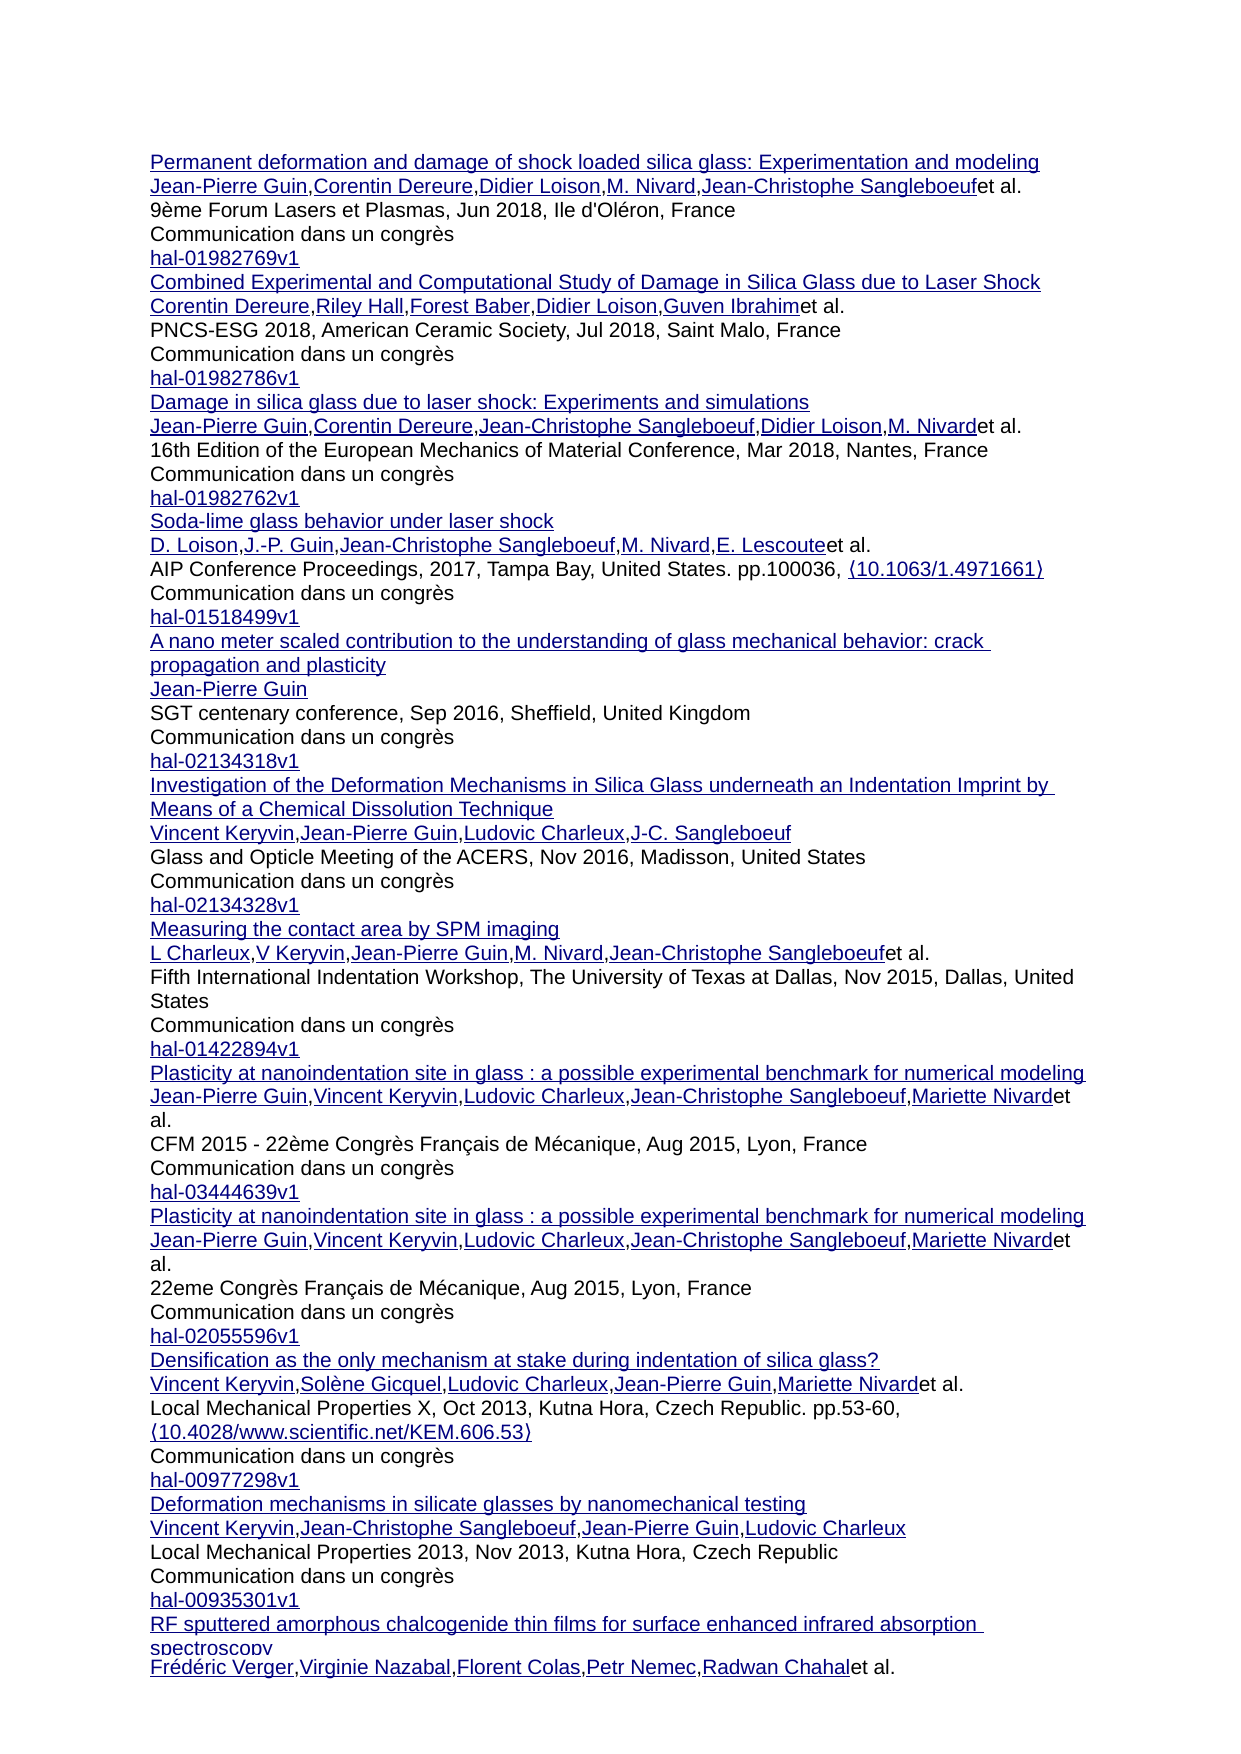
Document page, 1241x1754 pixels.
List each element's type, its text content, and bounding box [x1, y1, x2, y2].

table_cell Deformation mechanisms in silicate glasses by nanomechanical testing Vincent Keryvin,Jean-Christophe Sangleboeuf,Jean-Pierre Guin,Ludovic Charleux Local Mechanical Properties 2013, Nov 2013, Kutna Hora, Czech Republic Communication dans un congrès hal-00935301v1 [150, 1492, 1090, 1611]
table_cell RF sputtered amorphous chalcogenide thin films for surface enhanced infrared absorption spectroscopy Frédéric Verger,Virginie Nazabal,Florent Colas,Petr Nemec,Radwan Chahalet al. [150, 1611, 1090, 1679]
table_cell Densification as the only mechanism at stake during indentation of silica glass? Vincent Keryvin,Solène Gicquel,Ludovic Charleux,Jean-Pierre Guin,Mariette Nivardet al. Local Mechanical Properties X, Oct 2013, Kutna Hora, Czech Republic. pp.53-60, ⟨10.4028/www.scientific.net/KEM.606.53⟩ Communication dans un congrès hal-00977298v1 [150, 1348, 1090, 1492]
table_cell Permanent deformation and damage of shock loaded silica glass: Experimentation and modeling Jean-Pierre Guin,Corentin Dereure,Didier Loison,M. Nivard,Jean-Christophe Sangleboeufet al. 9ème Forum Lasers et Plasmas, Jun 2018, Ile d'Oléron, France Communication dans un congrès hal-01982769v1 [150, 150, 1090, 270]
table_cell Plasticity at nanoindentation site in glass : a possible experimental benchmark for numerical modeling Jean-Pierre Guin,Vincent Keryvin,Ludovic Charleux,Jean-Christophe Sangleboeuf,Mariette Nivardet al. 22eme Congrès Français de Mécanique, Aug 2015, Lyon, France Communication dans un congrès hal-02055596v1 [150, 1204, 1090, 1348]
table_cell Damage in silica glass due to laser shock: Experiments and simulations Jean-Pierre Guin,Corentin Dereure,Jean-Christophe Sangleboeuf,Didier Loison,M. Nivardet al. 16th Edition of the European Mechanics of Material Conference, Mar 2018, Nantes, France Communication dans un congrès hal-01982762v1 [150, 390, 1090, 509]
table_cell Measuring the contact area by SPM imaging L Charleux,V Keryvin,Jean-Pierre Guin,M. Nivard,Jean-Christophe Sangleboeufet al. Fifth International Indentation Workshop, The University of Texas at Dallas, Nov 2015, Dallas, United States Communication dans un congrès hal-01422894v1 [150, 917, 1090, 1060]
table_cell Soda-lime glass behavior under laser shock D. Loison,J.-P. Guin,Jean-Christophe Sangleboeuf,M. Nivard,E. Lescouteet al. AIP Conference Proceedings, 2017, Tampa Bay, United States. pp.100036, ⟨10.1063/1.4971661⟩ Communication dans un congrès hal-01518499v1 [150, 509, 1090, 629]
table_cell A nano meter scaled contribution to the understanding of glass mechanical behavior: crack propagation and plasticity Jean-Pierre Guin SGT centenary conference, Sep 2016, Sheffield, United Kingdom Communication dans un congrès hal-02134318v1 [150, 629, 1090, 773]
table_cell Plasticity at nanoindentation site in glass : a possible experimental benchmark for numerical modeling Jean-Pierre Guin,Vincent Keryvin,Ludovic Charleux,Jean-Christophe Sangleboeuf,Mariette Nivardet al. CFM 2015 - 22ème Congrès Français de Mécanique, Aug 2015, Lyon, France Communication dans un congrès hal-03444639v1 [150, 1060, 1090, 1204]
table_cell Investigation of the Deformation Mechanisms in Silica Glass underneath an Indentation Imprint by Means of a Chemical Dissolution Technique Vincent Keryvin,Jean-Pierre Guin,Ludovic Charleux,J-C. Sangleboeuf Glass and Opticle Meeting of the ACERS, Nov 2016, Madisson, United States Communication dans un congrès hal-02134328v1 [150, 773, 1090, 917]
table_cell Combined Experimental and Computational Study of Damage in Silica Glass due to Laser Shock Corentin Dereure,Riley Hall,Forest Baber,Didier Loison,Guven Ibrahimet al. PNCS-ESG 2018, American Ceramic Society, Jul 2018, Saint Malo, France Communication dans un congrès hal-01982786v1 [150, 270, 1090, 389]
